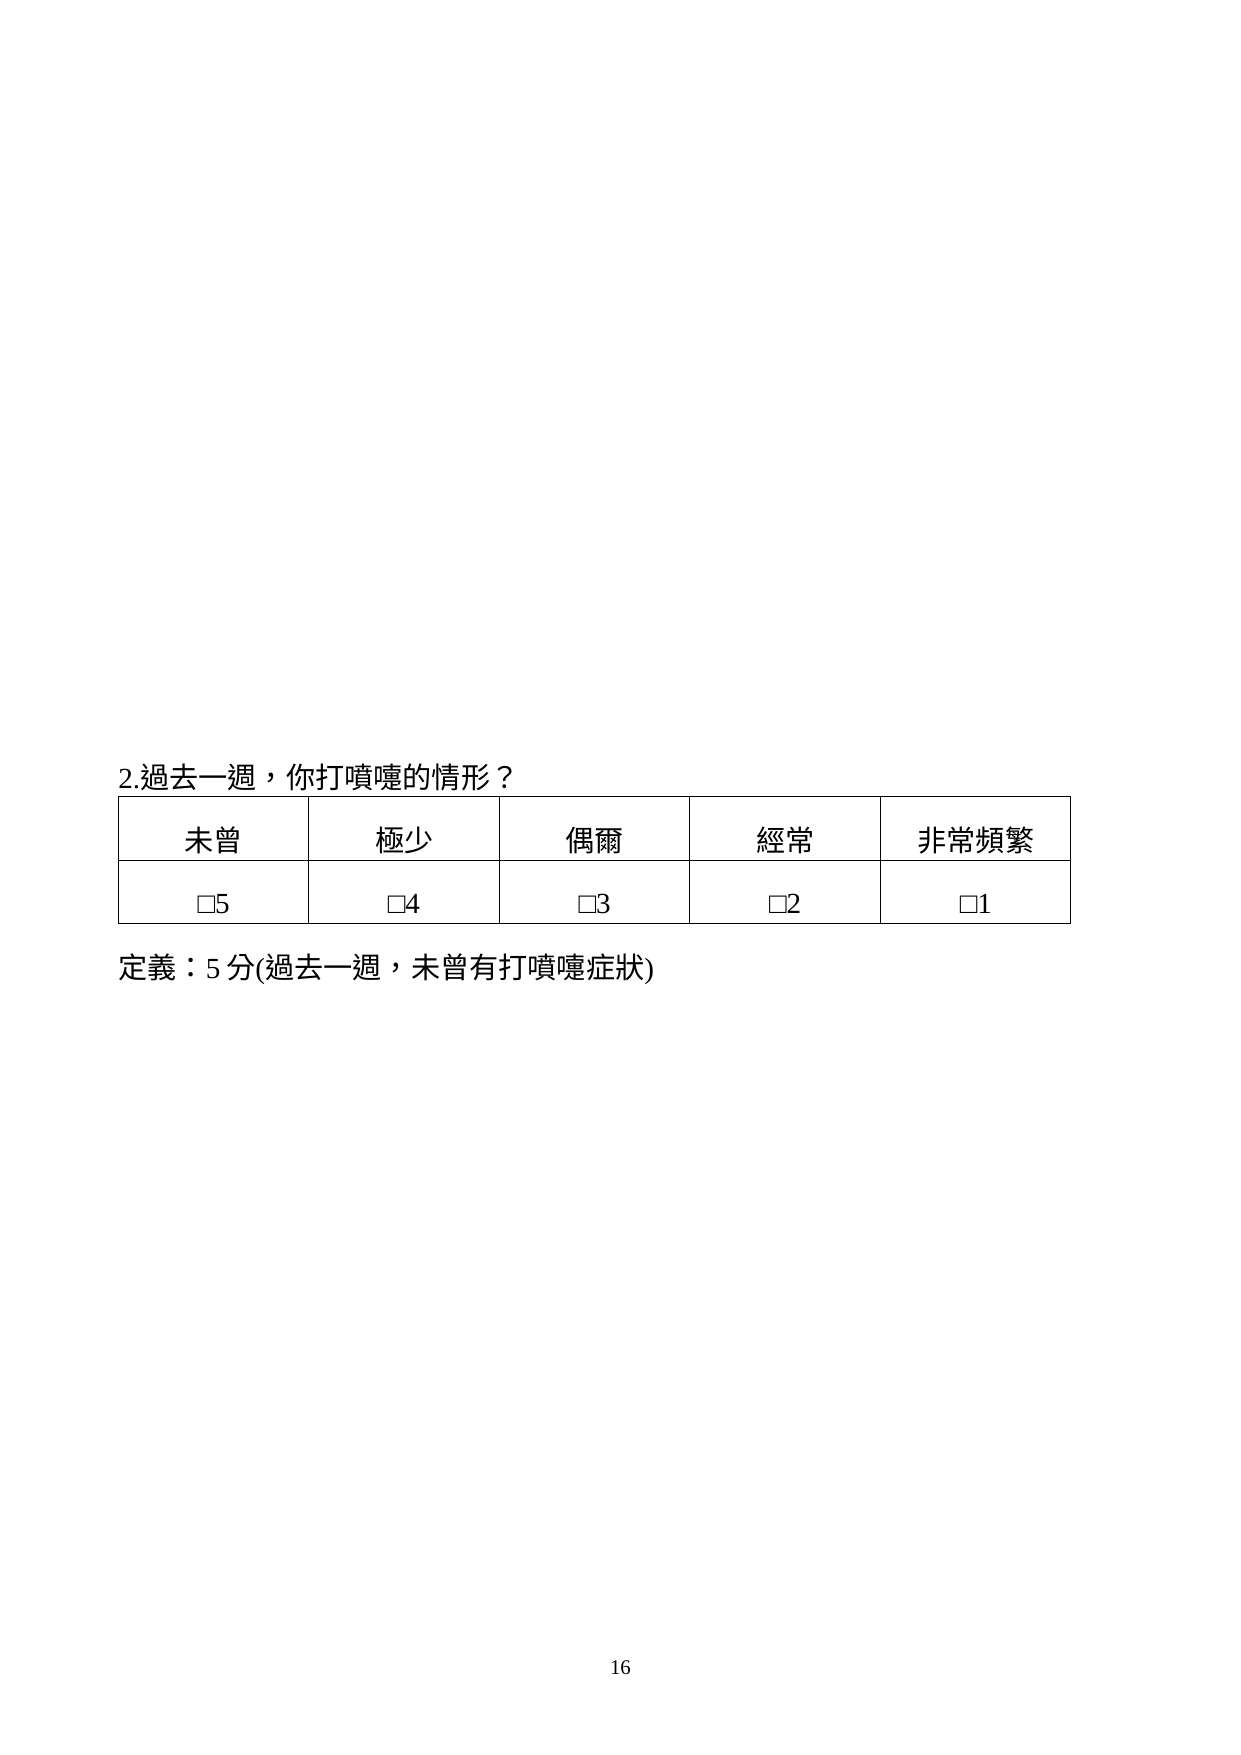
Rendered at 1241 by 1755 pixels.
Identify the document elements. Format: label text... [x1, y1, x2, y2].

text 2.過去一週，你打噴嚏的情形？ [118, 734, 1122, 796]
table_cell □4 [309, 861, 499, 923]
text 定義：5分(過去一週，未曾有打噴嚏症狀) [118, 924, 1122, 987]
table_header 偶爾 [500, 797, 689, 860]
table_cell □5 [119, 861, 308, 923]
table_header 非常頻繁 [881, 797, 1070, 860]
table_header 未曾 [119, 797, 308, 860]
table_cell □3 [500, 861, 689, 923]
table_header 經常 [690, 797, 880, 860]
table_header 極少 [309, 797, 499, 860]
table_cell □2 [690, 861, 880, 923]
table_cell □1 [881, 861, 1070, 923]
